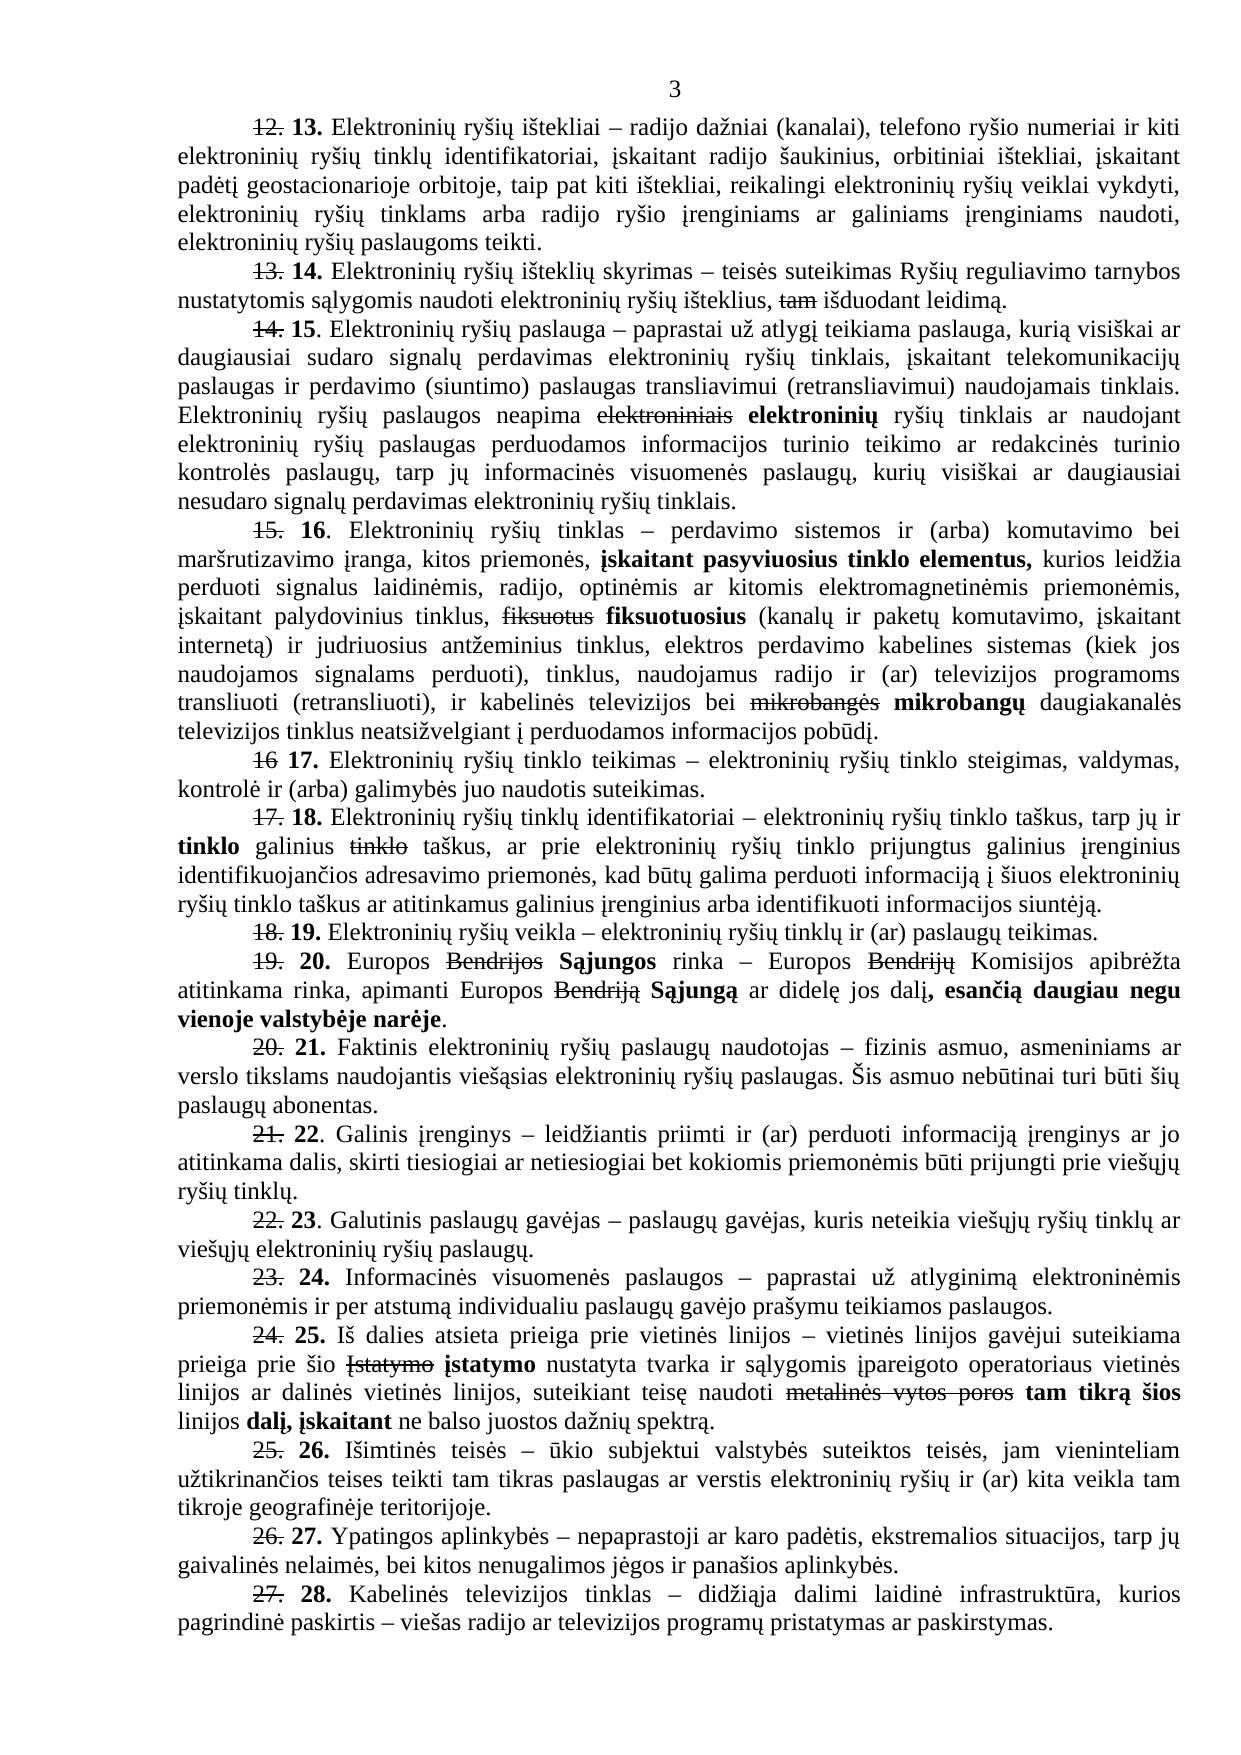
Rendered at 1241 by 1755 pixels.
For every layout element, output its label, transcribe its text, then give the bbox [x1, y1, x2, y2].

text 13. 14. Elektroninių ryšių išteklių skyrimas – teisės suteikimas Ryšių reguliavimo tarnybos nustatytomis sąlygomis naudoti elektroninių ryšių išteklius, tam išduodant leidimą. [177, 256, 1181, 314]
text 22. 23. Galutinis paslaugų gavėjas – paslaugų gavėjas, kuris neteikia viešųjų ryšių tinklų ar viešųjų elektroninių ryšių paslaugų. [177, 1205, 1181, 1262]
text 19. 20. Europos Bendrijos Sąjungos rinka – Europos Bendrijų Komisijos apibrėžta atitinkama rinka, apimanti Europos Bendriją Sąjungą ar didelę jos dalį, esančią daugiau negu vienoje valstybėje narėje. [177, 946, 1181, 1032]
text 21. 22. Galinis įrenginys – leidžiantis priimti ir (ar) perduoti informaciją įrenginys ar jo atitinkama dalis, skirti tiesiogiai ar netiesiogiai bet kokiomis priemonėmis būti prijungti prie viešųjų ryšių tinklų. [177, 1119, 1181, 1205]
text 15. 16. Elektroninių ryšių tinklas – perdavimo sistemos ir (arba) komutavimo bei maršrutizavimo įranga, kitos priemonės, įskaitant pasyviuosius tinklo elementus, kurios leidžia perduoti signalus laidinėmis, radijo, optinėmis ar kitomis elektromagnetinėmis priemonėmis, įskaitant palydovinius tinklus, fiksuotus fiksuotuosius (kanalų ir paketų komutavimo, įskaitant internetą) ir judriuosius antžeminius tinklus, elektros perdavimo kabelines sistemas (kiek jos naudojamos signalams perduoti), tinklus, naudojamus radijo ir (ar) televizijos programoms transliuoti (retransliuoti), ir kabelinės televizijos bei mikrobangės mikrobangų daugiakanalės televizijos tinklus neatsižvelgiant į perduodamos informacijos pobūdį. [177, 515, 1181, 745]
text 25. 26. Išimtinės teisės – ūkio subjektui valstybės suteiktos teisės, jam vieninteliam užtikrinančios teises teikti tam tikras paslaugas ar verstis elektroninių ryšių ir (ar) kita veikla tam tikroje geografinėje teritorijoje. [177, 1435, 1181, 1521]
text 17. 18. Elektroninių ryšių tinklų identifikatoriai – elektroninių ryšių tinklo taškus, tarp jų ir tinklo galinius tinklo taškus, ar prie elektroninių ryšių tinklo prijungtus galinius įrenginius identifikuojančios adresavimo priemonės, kad būtų galima perduoti informaciją į šiuos elektroninių ryšių tinklo taškus ar atitinkamus galinius įrenginius arba identifikuoti informacijos siuntėją. [177, 802, 1181, 917]
text 23. 24. Informacinės visuomenės paslaugos – paprastai už atlyginimą elektroninėmis priemonėmis ir per atstumą individualiu paslaugų gavėjo prašymu teikiamos paslaugos. [177, 1262, 1181, 1320]
text 14. 15. Elektroninių ryšių paslauga – paprastai už atlygį teikiama paslauga, kurią visiškai ar daugiausiai sudaro signalų perdavimas elektroninių ryšių tinklais, įskaitant telekomunikacijų paslaugas ir perdavimo (siuntimo) paslaugas transliavimui (retransliavimui) naudojamais tinklais. Elektroninių ryšių paslaugos neapima elektroniniais elektroninių ryšių tinklais ar naudojant elektroninių ryšių paslaugas perduodamos informacijos turinio teikimo ar redakcinės turinio kontrolės paslaugų, tarp jų informacinės visuomenės paslaugų, kurių visiškai ar daugiausiai nesudaro signalų perdavimas elektroninių ryšių tinklais. [177, 314, 1181, 515]
text 18. 19. Elektroninių ryšių veikla – elektroninių ryšių tinklų ir (ar) paslaugų teikimas. [177, 917, 1181, 946]
text 24. 25. Iš dalies atsieta prieiga prie vietinės linijos – vietinės linijos gavėjui suteikiama prieiga prie šio Įstatymo įstatymo nustatyta tvarka ir sąlygomis įpareigoto operatoriaus vietinės linijos ar dalinės vietinės linijos, suteikiant teisę naudoti metalinės vytos poros tam tikrą šios linijos dalį, įskaitant ne balso juostos dažnių spektrą. [177, 1320, 1181, 1435]
text 27. 28. Kabelinės televizijos tinklas – didžiąja dalimi laidinė infrastruktūra, kurios pagrindinė paskirtis – viešas radijo ar televizijos programų pristatymas ar paskirstymas. [177, 1579, 1181, 1636]
text 26. 27. Ypatingos aplinkybės – nepaprastoji ar karo padėtis, ekstremalios situacijos, tarp jų gaivalinės nelaimės, bei kitos nenugalimos jėgos ir panašios aplinkybės. [177, 1521, 1181, 1579]
text 12. 13. Elektroninių ryšių ištekliai – radijo dažniai (kanalai), telefono ryšio numeriai ir kiti elektroninių ryšių tinklų identifikatoriai, įskaitant radijo šaukinius, orbitiniai ištekliai, įskaitant padėtį geostacionarioje orbitoje, taip pat kiti ištekliai, reikalingi elektroninių ryšių veiklai vykdyti, elektroninių ryšių tinklams arba radijo ryšio įrenginiams ar galiniams įrenginiams naudoti, elektroninių ryšių paslaugoms teikti. [177, 112, 1181, 256]
text 20. 21. Faktinis elektroninių ryšių paslaugų naudotojas – fizinis asmuo, asmeniniams ar verslo tikslams naudojantis viešąsias elektroninių ryšių paslaugas. Šis asmuo nebūtinai turi būti šių paslaugų abonentas. [177, 1032, 1181, 1119]
text 16 17. Elektroninių ryšių tinklo teikimas – elektroninių ryšių tinklo steigimas, valdymas, kontrolė ir (arba) galimybės juo naudotis suteikimas. [177, 745, 1181, 802]
